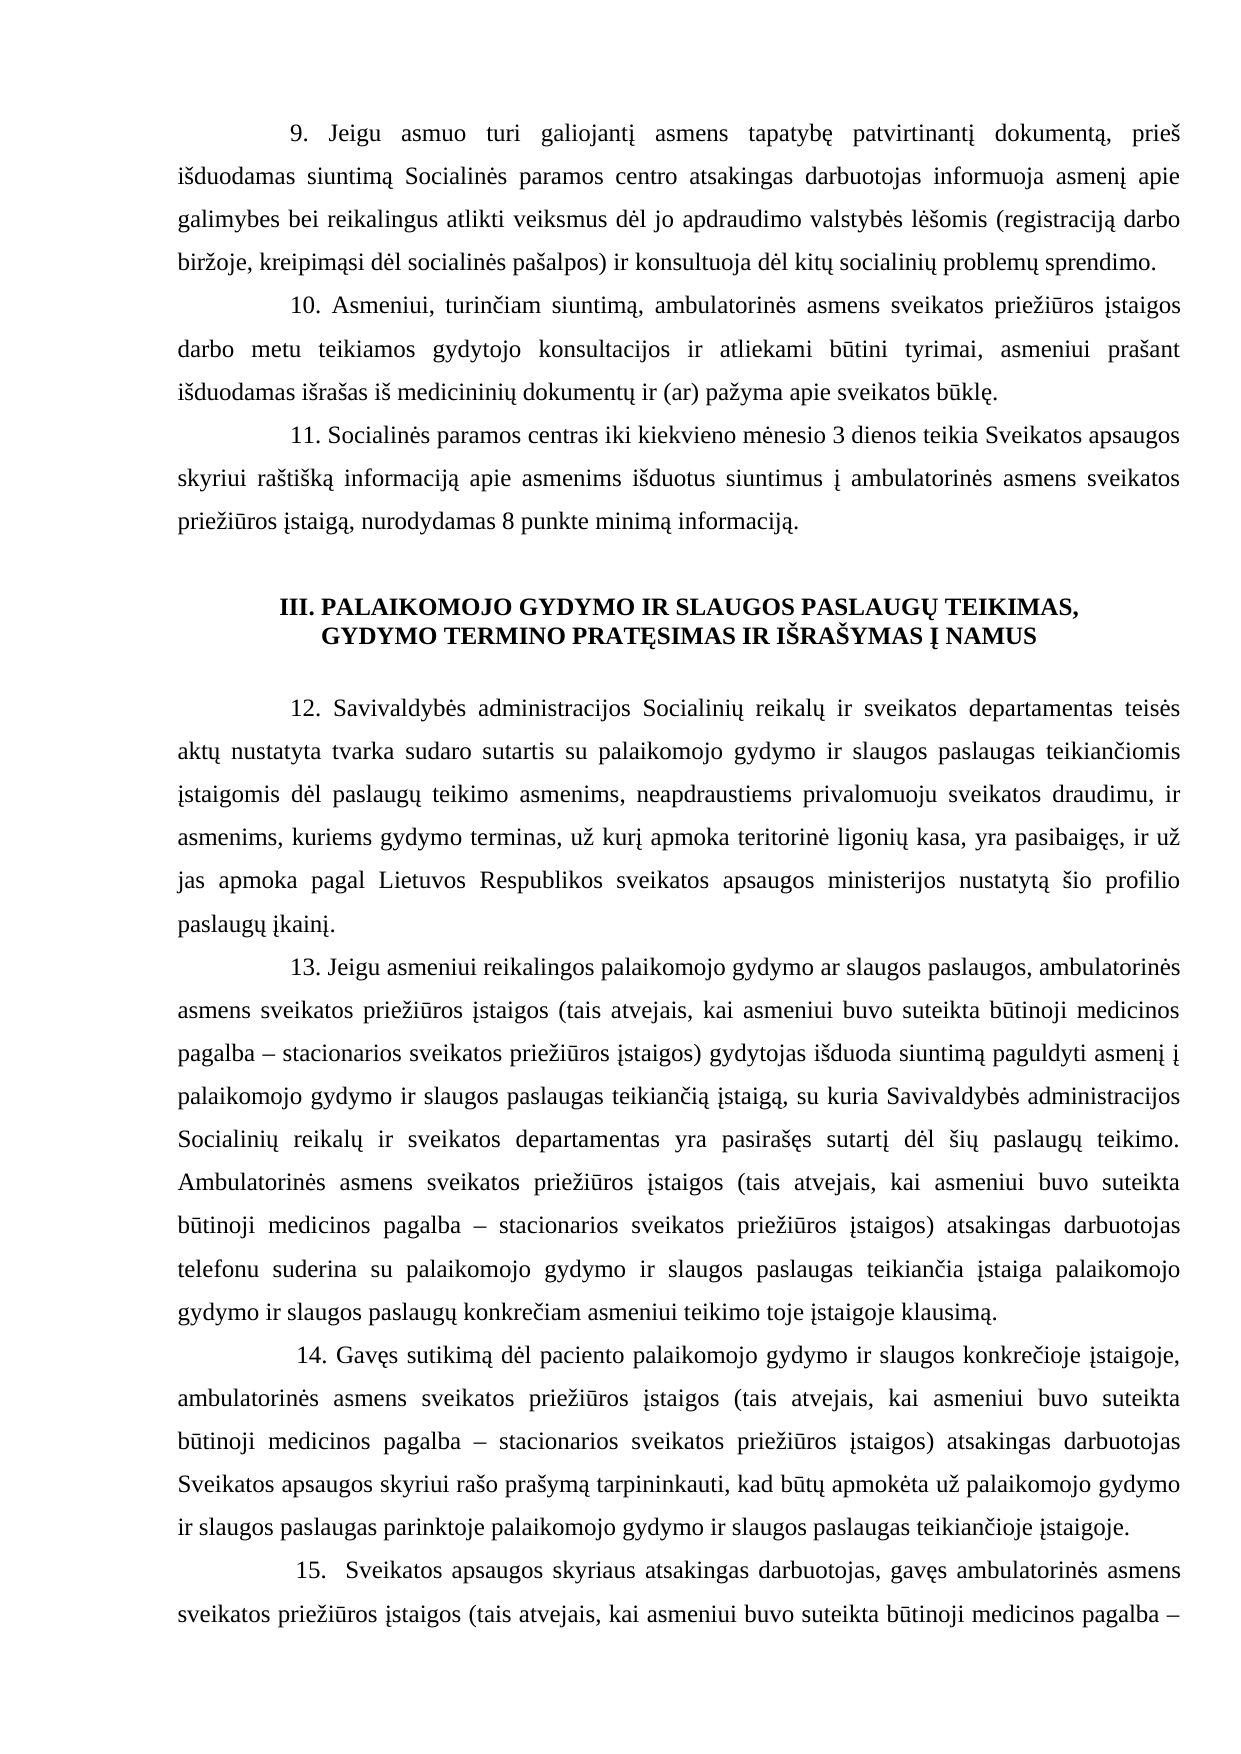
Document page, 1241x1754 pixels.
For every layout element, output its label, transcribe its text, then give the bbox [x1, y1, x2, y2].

text III. PALAIKOMOJO GYDYMO IR SLAUGOS PASLAUGŲ TEIKIMAS, [177, 592, 1181, 621]
text 10. Asmeniui, turinčiam siuntimą, ambulatorinės asmens sveikatos priežiūros įstaigos darbo metu teikiamos gydytojo konsultacijos ir atliekami būtini tyrimai, asmeniui prašant išduodamas išrašas iš medicininių dokumentų ir (ar) pažyma apie sveikatos būklę. [177, 291, 1181, 406]
text 9. Jeigu asmuo turi galiojantį asmens tapatybę patvirtinantį dokumentą, prieš išduodamas siuntimą Socialinės paramos centro atsakingas darbuotojas informuoja asmenį apie galimybes bei reikalingus atlikti veiksmus dėl jo apdraudimo valstybės lėšomis (registraciją darbo biržoje, kreipimąsi dėl socialinės pašalpos) ir konsultuoja dėl kitų socialinių problemų sprendimo. [177, 118, 1181, 276]
text GYDYMO TERMINO PRATĘSIMAS IR IŠRAŠYMAS Į NAMUS [177, 621, 1181, 650]
text 11. Socialinės paramos centras iki kiekvieno mėnesio 3 dienos teikia Sveikatos apsaugos skyriui raštišką informaciją apie asmenims išduotus siuntimus į ambulatorinės asmens sveikatos priežiūros įstaigą, nurodydamas 8 punkte minimą informaciją. [177, 420, 1181, 535]
text 13. Jeigu asmeniui reikalingos palaikomojo gydymo ar slaugos paslaugos, ambulatorinės asmens sveikatos priežiūros įstaigos (tais atvejais, kai asmeniui buvo suteikta būtinoji medicinos pagalba – stacionarios sveikatos priežiūros įstaigos) gydytojas išduoda siuntimą paguldyti asmenį į palaikomojo gydymo ir slaugos paslaugas teikiančią įstaigą, su kuria Savivaldybės administracijos Socialinių reikalų ir sveikatos departamentas yra pasirašęs sutartį dėl šių paslaugų teikimo. Ambulatorinės asmens sveikatos priežiūros įstaigos (tais atvejais, kai asmeniui buvo suteikta būtinoji medicinos pagalba – stacionarios sveikatos priežiūros įstaigos) atsakingas darbuotojas telefonu suderina su palaikomojo gydymo ir slaugos paslaugas teikiančia įstaiga palaikomojo gydymo ir slaugos paslaugų konkrečiam asmeniui teikimo toje įstaigoje klausimą. [177, 952, 1181, 1326]
text 15. Sveikatos apsaugos skyriaus atsakingas darbuotojas, gavęs ambulatorinės asmens sveikatos priežiūros įstaigos (tais atvejais, kai asmeniui buvo suteikta būtinoji medicinos pagalba – [177, 1556, 1181, 1627]
text 14. Gavęs sutikimą dėl paciento palaikomojo gydymo ir slaugos konkrečioje įstaigoje, ambulatorinės asmens sveikatos priežiūros įstaigos (tais atvejais, kai asmeniui buvo suteikta būtinoji medicinos pagalba – stacionarios sveikatos priežiūros įstaigos) atsakingas darbuotojas Sveikatos apsaugos skyriui rašo prašymą tarpininkauti, kad būtų apmokėta už palaikomojo gydymo ir slaugos paslaugas parinktoje palaikomojo gydymo ir slaugos paslaugas teikiančioje įstaigoje. [177, 1340, 1181, 1541]
text 12. Savivaldybės administracijos Socialinių reikalų ir sveikatos departamentas teisės aktų nustatyta tvarka sudaro sutartis su palaikomojo gydymo ir slaugos paslaugas teikiančiomis įstaigomis dėl paslaugų teikimo asmenims, neapdraustiems privalomuoju sveikatos draudimu, ir asmenims, kuriems gydymo terminas, už kurį apmoka teritorinė ligonių kasa, yra pasibaigęs, ir už jas apmoka pagal Lietuvos Respublikos sveikatos apsaugos ministerijos nustatytą šio profilio paslaugų įkainį. [177, 693, 1181, 937]
